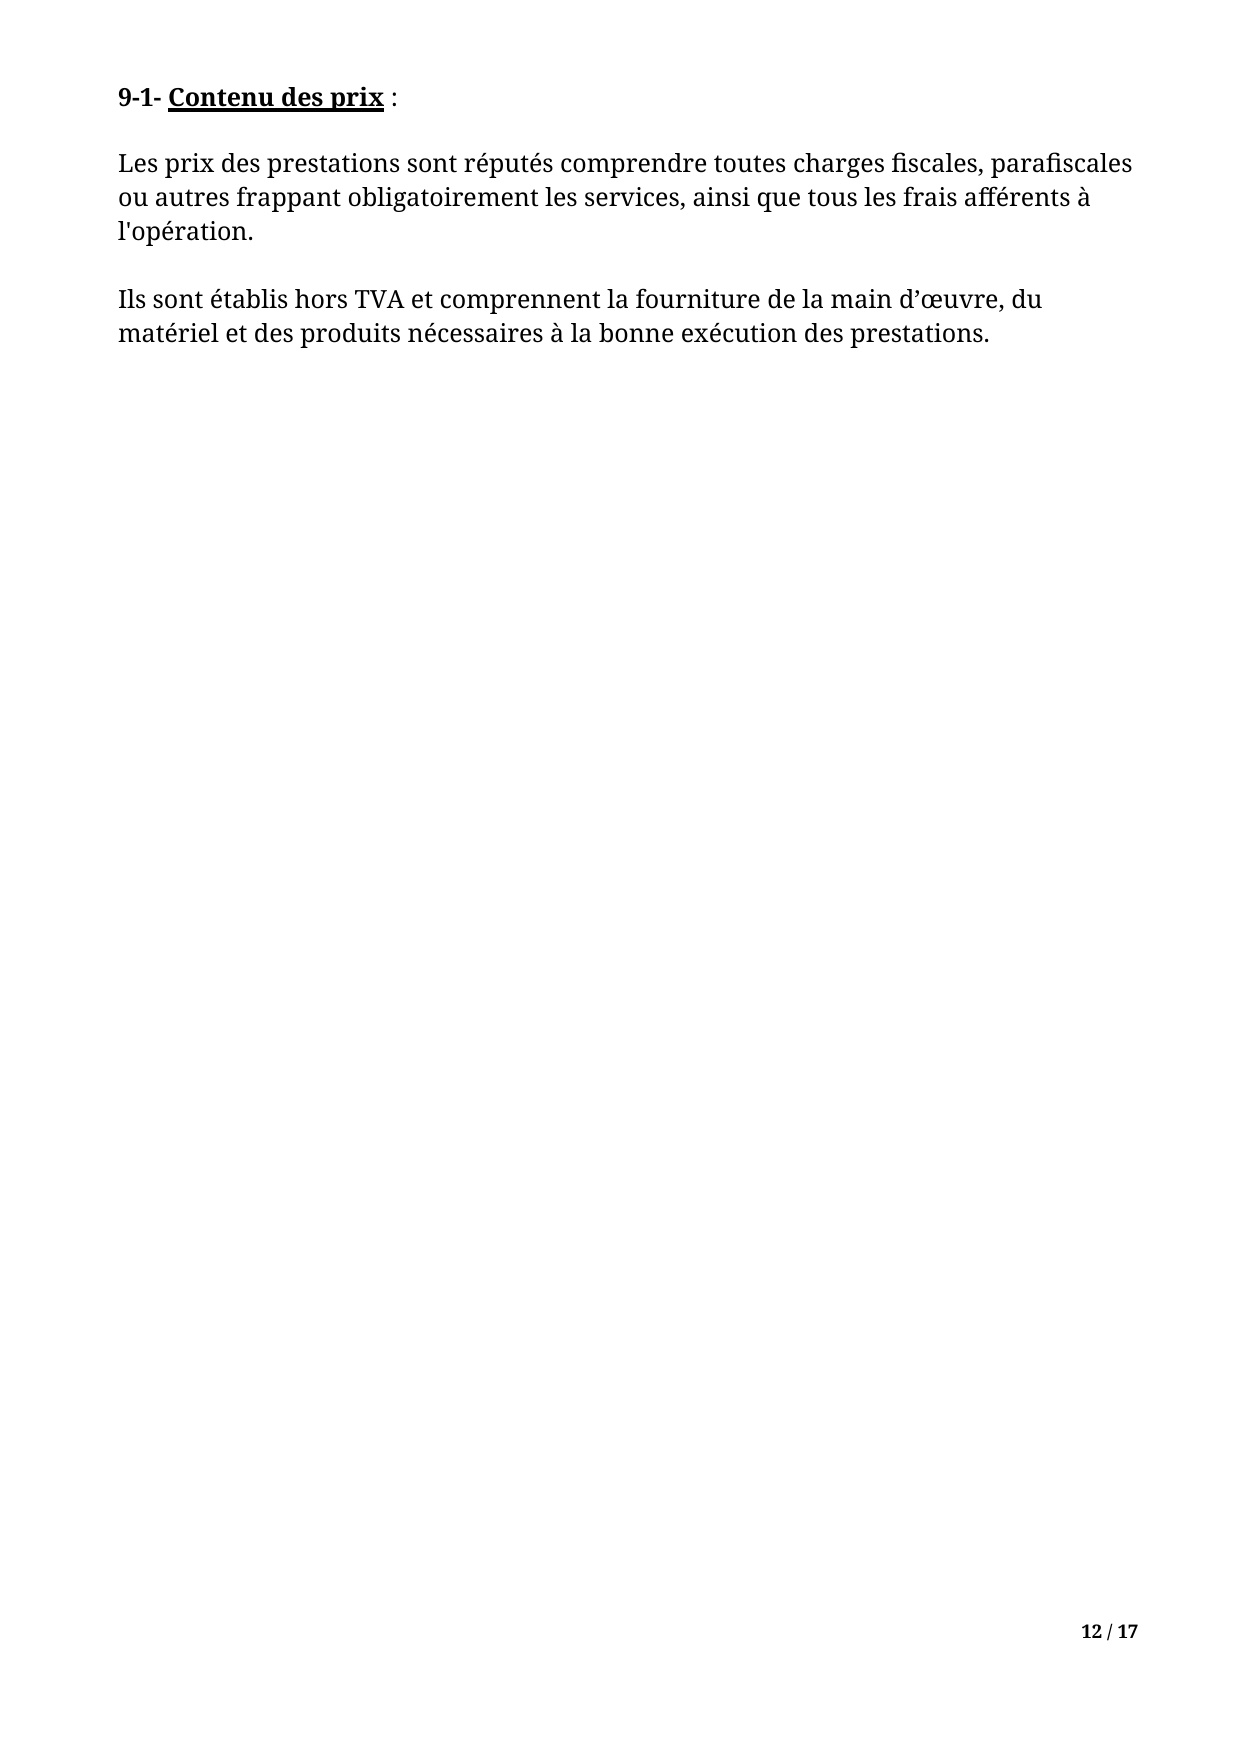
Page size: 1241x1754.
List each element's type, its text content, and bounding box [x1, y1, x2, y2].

text Ils sont établis hors TVA et comprennent la fourniture de la main d’œuvre, du matériel et des produits nécessaires à la bonne exécution des prestations. [118, 282, 1097, 350]
text 9-1- Contenu des prix : [118, 79, 1138, 113]
text Les prix des prestations sont réputés comprendre toutes charges fiscales, parafiscales ou autres frappant obligatoirement les services, ainsi que tous les frais afférents à l'opération. [118, 146, 1138, 248]
